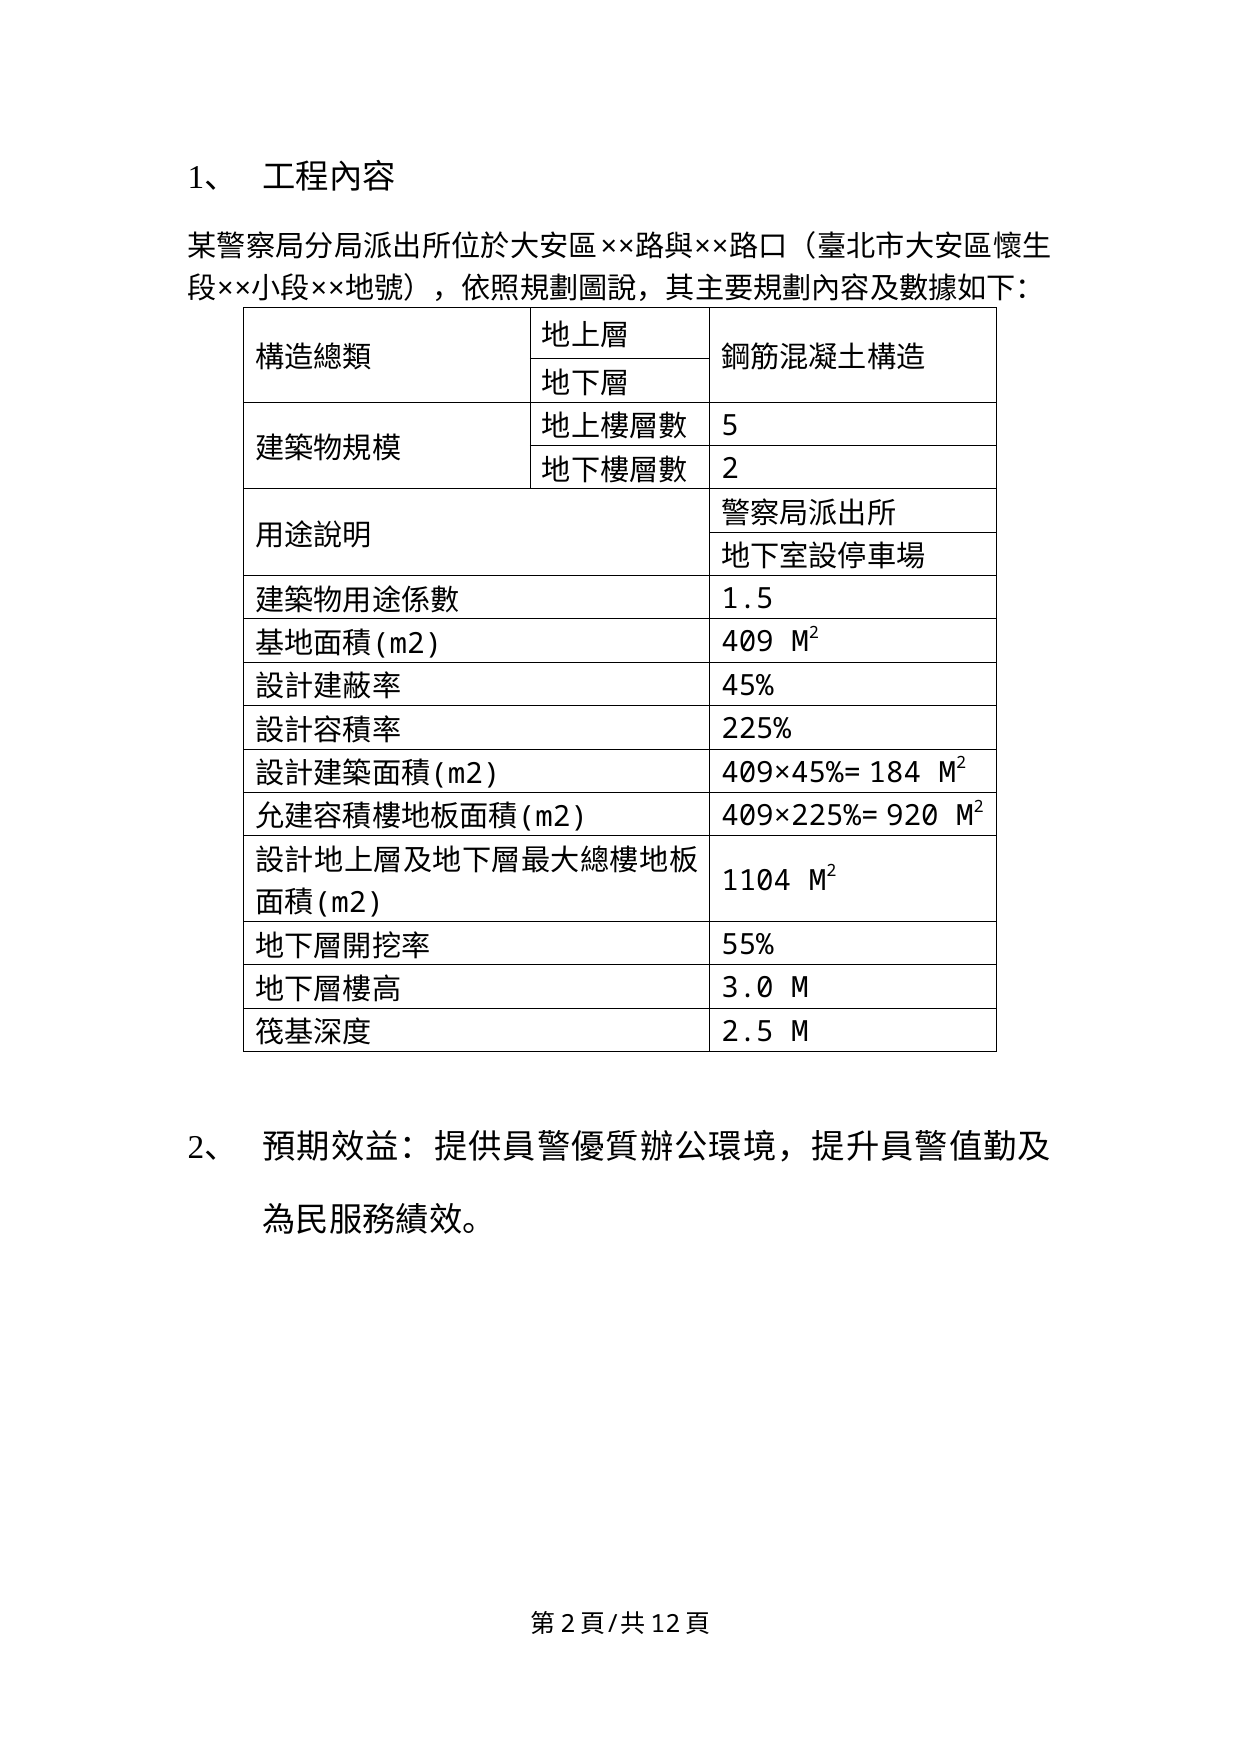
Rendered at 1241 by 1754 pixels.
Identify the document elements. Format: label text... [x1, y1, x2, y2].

table_cell 筏基深度 [244, 1009, 709, 1051]
table_cell 建築物用途係數 [244, 576, 709, 618]
table_cell 409 M2 [710, 619, 996, 662]
table_cell 地下層樓高 [244, 965, 709, 1008]
table_cell 409×225%= 920 M2 [710, 793, 996, 835]
list 工程內容 [187, 150, 1053, 198]
table_cell 設計建築面積(m2) [244, 750, 709, 792]
table_cell 設計地上層及地下層最大總樓地板面積(m2) [244, 836, 709, 921]
table_cell 地下層開挖率 [244, 922, 709, 964]
text 某警察局分局派出所位於大安區××路與××路口（臺北市大安區懷生段××小段××地號），依照規劃圖說，其主要規劃內容及數據如下： [187, 222, 1053, 307]
table_cell 建築物規模 [244, 403, 530, 488]
table_cell 45% [710, 663, 996, 705]
table_cell 設計建蔽率 [244, 663, 709, 705]
table_header 鋼筋混凝土構造 [710, 308, 996, 402]
table_cell 1.5 [710, 576, 996, 618]
table_cell 基地面積(m2) [244, 619, 709, 662]
table_cell 409×45%= 184 M2 [710, 750, 996, 792]
table_cell 警察局派出所 [710, 489, 996, 532]
list 預期效益：提供員警優質辦公環境，提升員警值勤及為民服務績效。 [187, 1120, 1053, 1241]
table_cell 3.0 M [710, 965, 996, 1008]
table_cell 地下室設停車場 [710, 533, 996, 575]
table_cell 允建容積樓地板面積(m2) [244, 793, 709, 835]
table_cell 地下層 [531, 359, 709, 402]
table_cell 用途說明 [244, 489, 709, 575]
table_header 地上層 [531, 308, 709, 358]
table_cell 225% [710, 706, 996, 748]
table_header 構造總類 [244, 308, 530, 402]
table_cell 5 [710, 403, 996, 445]
table_cell 設計容積率 [244, 706, 709, 748]
table_cell 地下樓層數 [531, 446, 709, 488]
table_cell 55% [710, 922, 996, 964]
table_cell 地上樓層數 [531, 403, 709, 445]
table_cell 2.5 M [710, 1009, 996, 1051]
table_cell 2 [710, 446, 996, 488]
table_cell 1104 M2 [710, 836, 996, 921]
